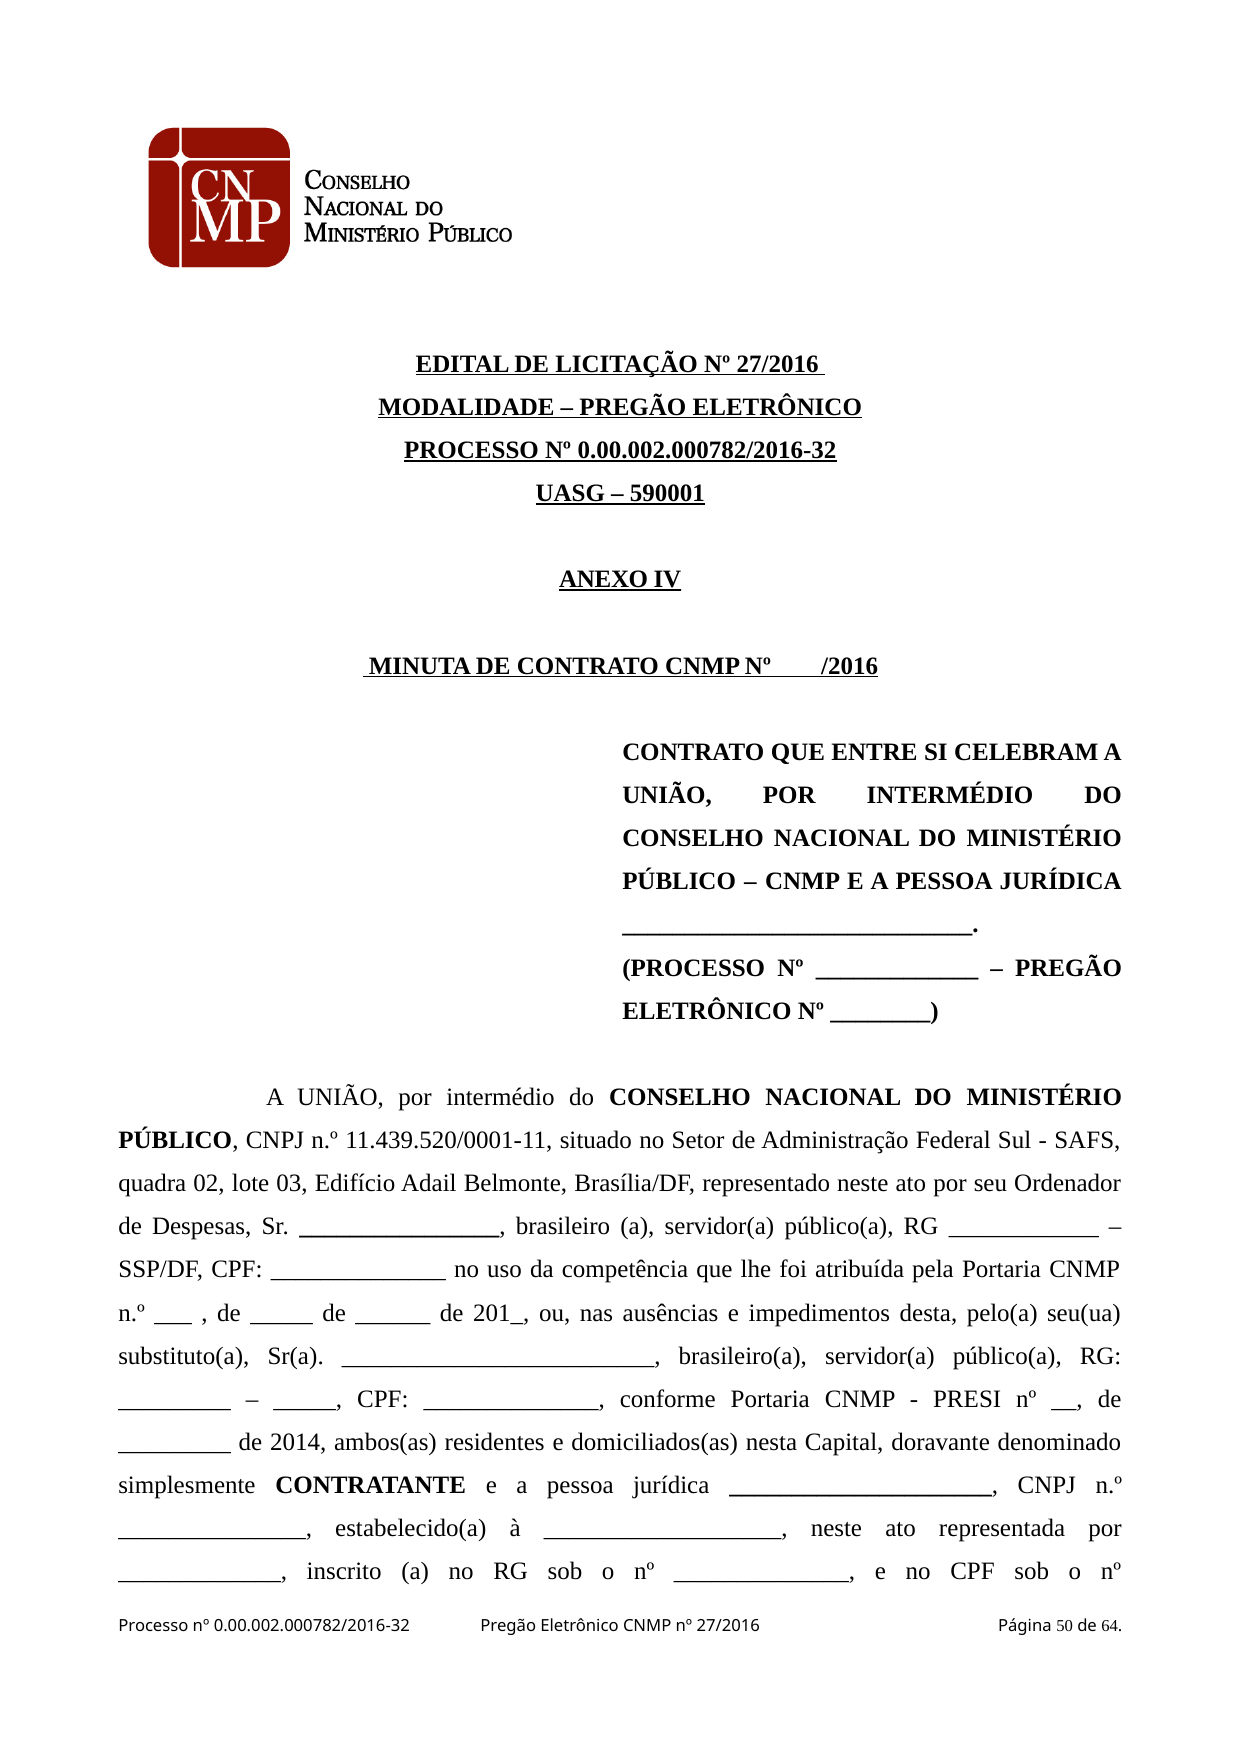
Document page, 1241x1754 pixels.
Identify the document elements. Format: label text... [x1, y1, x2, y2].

text A UNIÃO, por intermédio do CONSELHO NACIONAL DO MINISTÉRIO PÚBLICO, CNPJ n.º 11.439.520/0001-11, situado no Setor de Administração Federal Sul - SAFS, quadra 02, lote 03, Edifício Adail Belmonte, Brasília/DF, representado neste ato por seu Ordenador de Despesas, Sr. ________________, brasileiro (a), servidor(a) público(a), RG ____________ – SSP/DF, CPF: ______________ no uso da competência que lhe foi atribuída pela Portaria CNMP n.º ___ , de _____ de ______ de 201_, ou, nas ausências e impedimentos desta, pelo(a) seu(ua) substituto(a), Sr(a). _________________________, brasileiro(a), servidor(a) público(a), RG: _________ – _____, CPF: ______________, conforme Portaria CNMP - PRESI nº __, de _________ de 2014, ambos(as) residentes e domiciliados(as) nesta Capital, doravante denominado simplesmente CONTRATANTE e a pessoa jurídica _____________________, CNPJ n.º _______________, estabelecido(a) à ___________________, neste ato representada por _____________, inscrito (a) no RG sob o nº ______________, e no CPF sob o nº [118, 1082, 1122, 1585]
subtitle CONTRATO QUE ENTRE SI CELEBRAM A UNIÃO, POR INTERMÉDIO DO CONSELHO NACIONAL DO MINISTÉRIO PÚBLICO – CNMP E A PESSOA JURÍDICA ____________________________. (PROCESSO Nº _____________ – PREGÃO ELETRÔNICO Nº ________) [622, 737, 1122, 1024]
text MINUTA DE CONTRATO CNMP Nº /2016 [118, 651, 1122, 679]
picture [124, 105, 528, 289]
text MODALIDADE – PREGÃO ELETRÔNICO [118, 392, 1122, 421]
text ANEXO IV [118, 564, 1122, 593]
text EDITAL DE LICITAÇÃO Nº 27/2016 [118, 349, 1122, 378]
text UASG – 590001 [118, 478, 1122, 507]
text PROCESSO Nº 0.00.002.000782/2016-32 [118, 435, 1122, 464]
